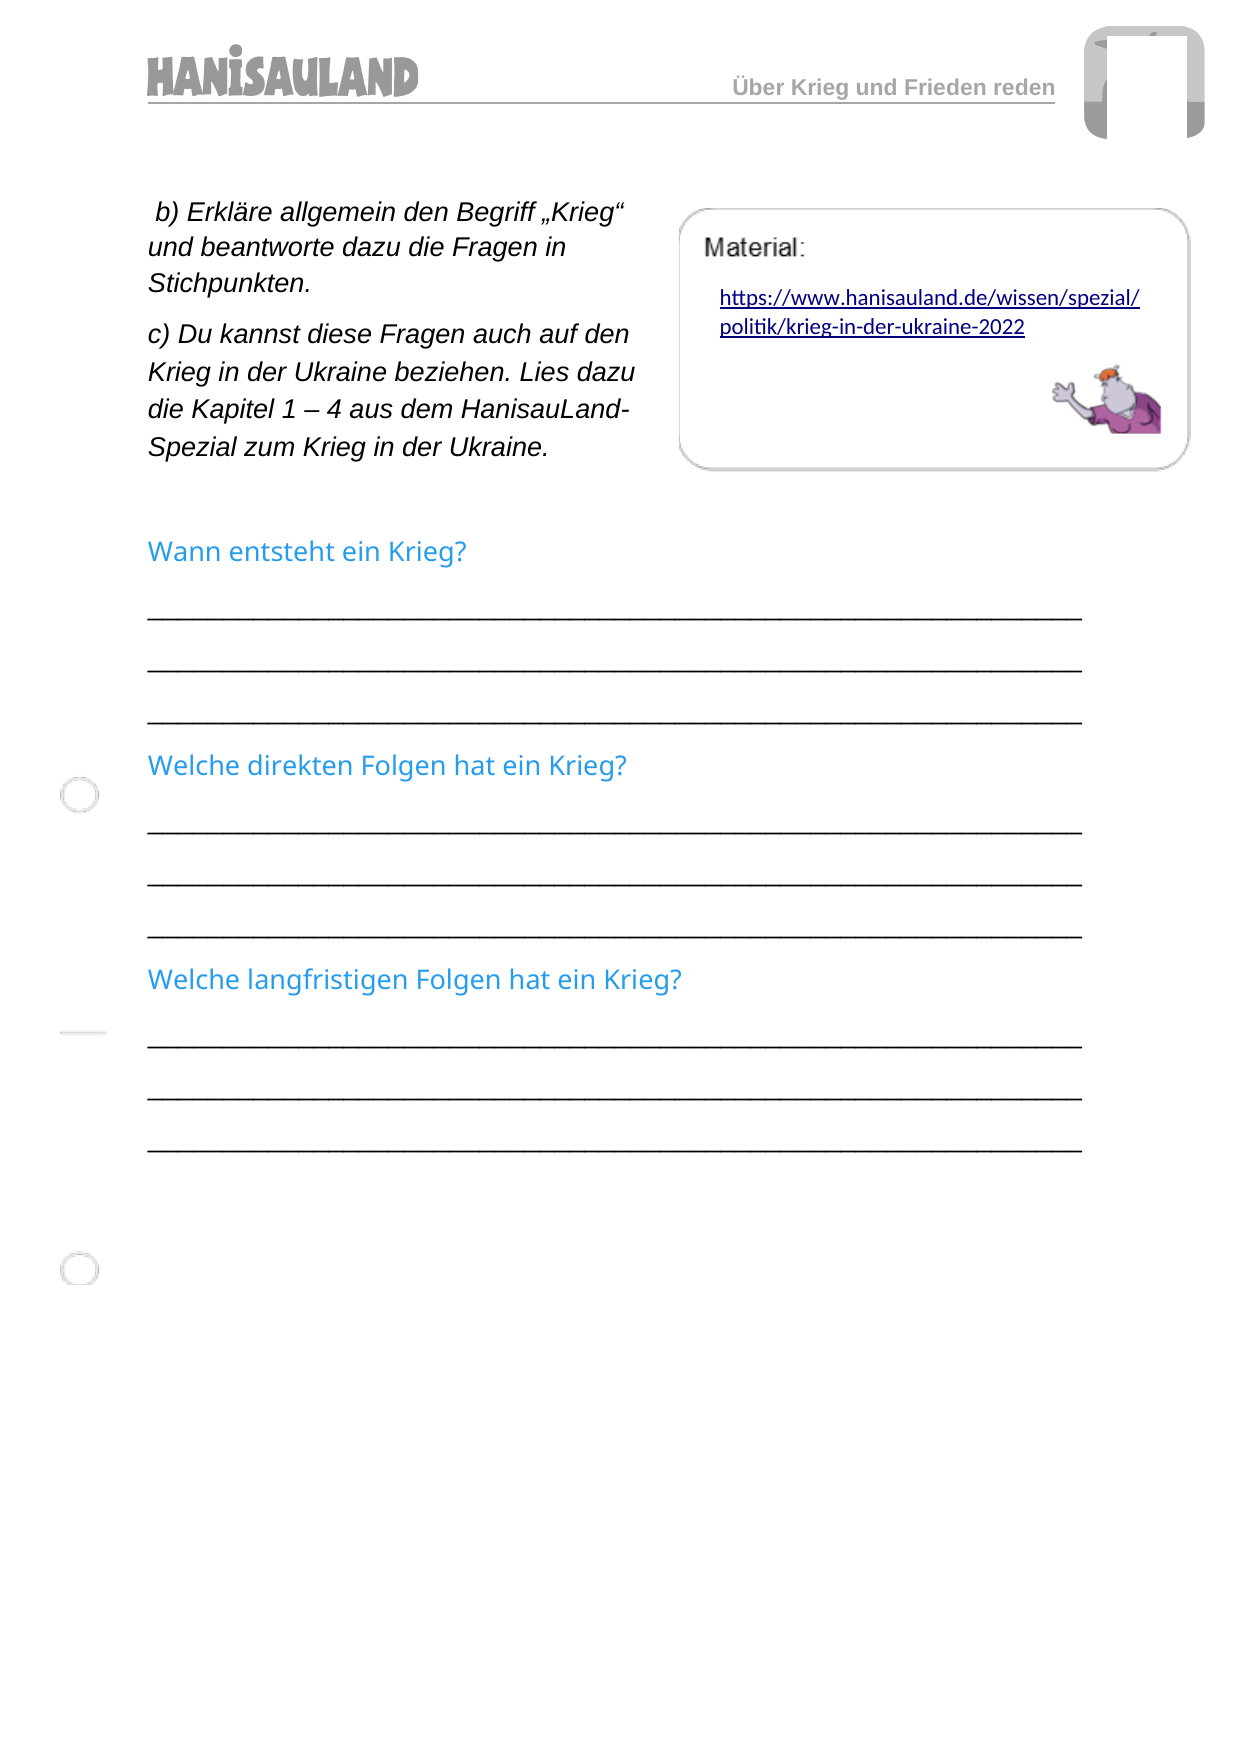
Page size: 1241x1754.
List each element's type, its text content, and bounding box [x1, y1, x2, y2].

text ______________________________________________________________ [148, 590, 1093, 621]
text b) Erkläre allgemein den Begriff „Krieg“ und beantworte dazu die Fragen in Stichpunkten. [148, 196, 650, 299]
text ______________________________________________________________ [148, 642, 1093, 673]
text ______________________________________________________________ [148, 694, 1093, 726]
text Welche langfristigen Folgen hat ein Krieg? [148, 960, 1093, 997]
text Wann entsteht ein Krieg? [148, 532, 1093, 569]
text ______________________________________________________________ [148, 1018, 1093, 1049]
text Welche direkten Folgen hat ein Krieg? [148, 746, 1093, 783]
text ______________________________________________________________ [148, 856, 1093, 887]
text ______________________________________________________________ [148, 1070, 1093, 1101]
text [705, 265, 1168, 361]
text ______________________________________________________________ [148, 1122, 1093, 1153]
text ______________________________________________________________ [148, 804, 1093, 835]
text https://www.hanisauland.de/wissen/spezial/politik/krieg-in-der-ukraine-2022 [719, 283, 1153, 340]
text ______________________________________________________________ [148, 908, 1093, 939]
text c) Du kannst diese Fragen auch auf den Krieg in der Ukraine beziehen. Lies dazu die Kapitel 1 – 4 aus dem HanisauLand-Spezial zum Krieg in der Ukraine. [148, 314, 650, 464]
